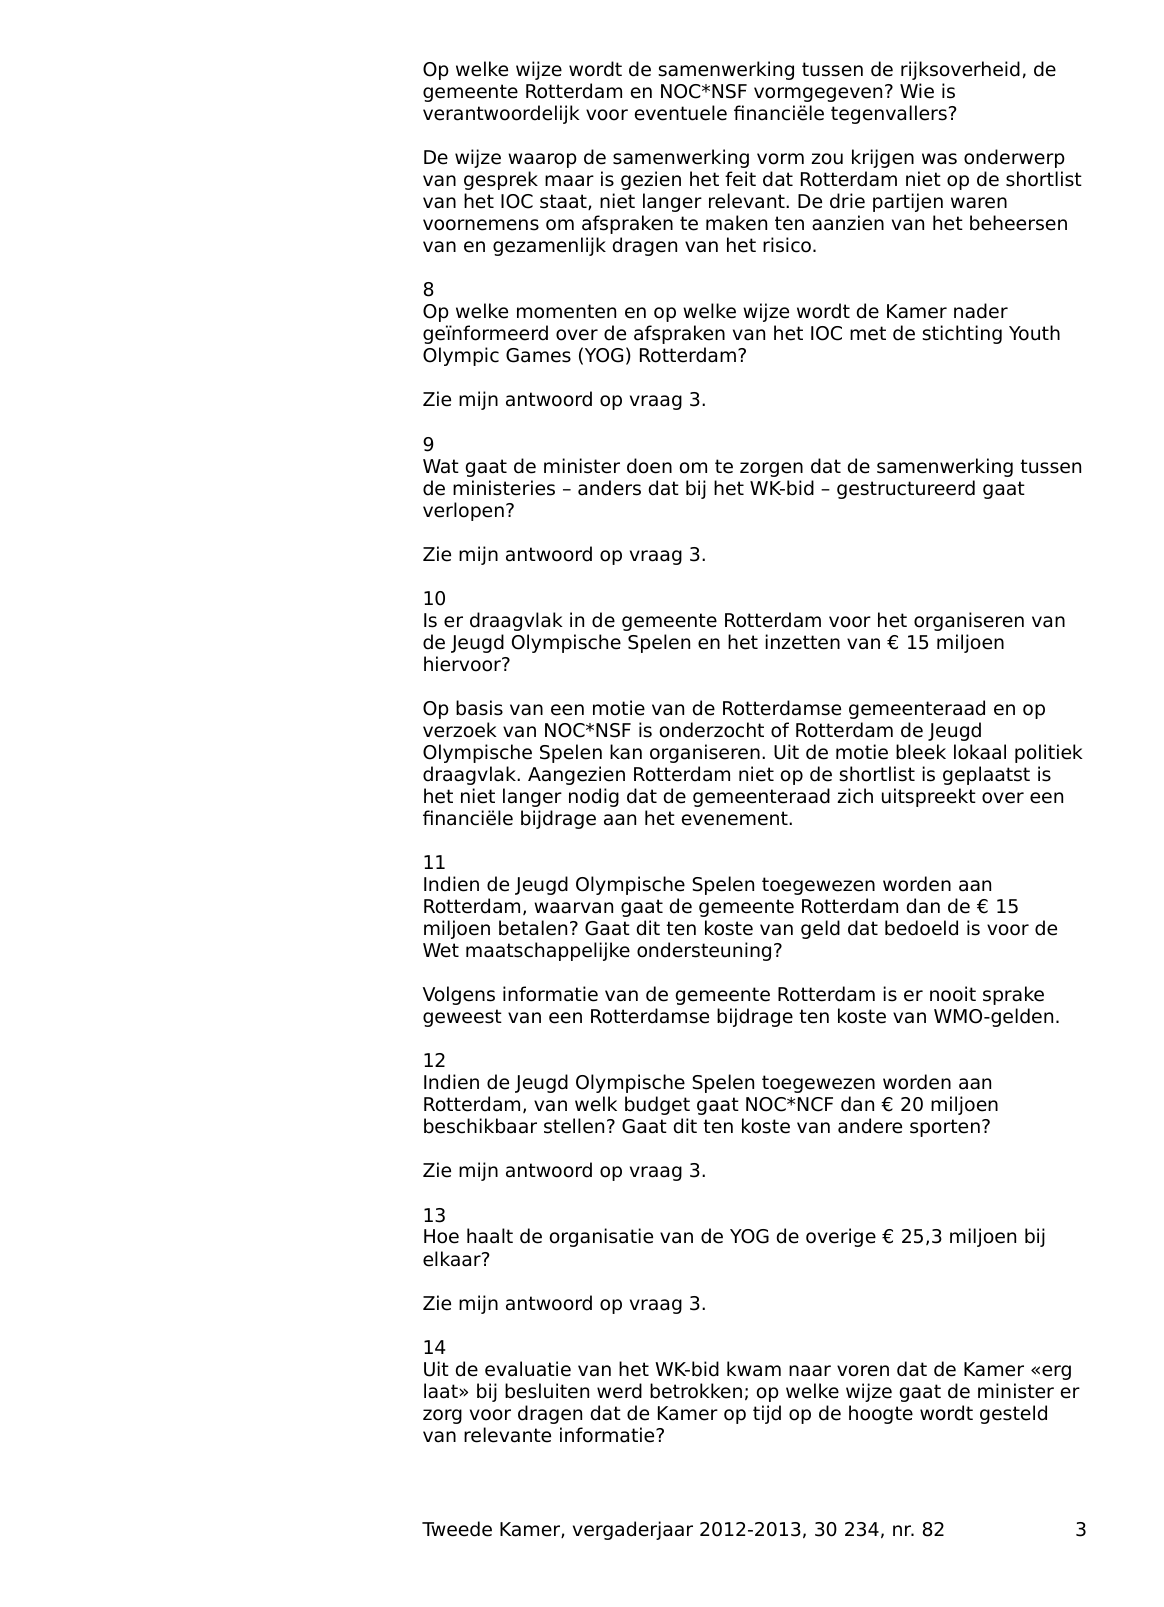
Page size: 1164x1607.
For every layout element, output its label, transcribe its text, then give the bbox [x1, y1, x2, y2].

text 14 [422, 1337, 1087, 1359]
text Zie mijn antwoord op vraag 3. [422, 544, 1087, 566]
text Zie mijn antwoord op vraag 3. [422, 389, 1087, 411]
text 11 [422, 852, 1087, 874]
text 10 [422, 588, 1087, 610]
text Indien de Jeugd Olympische Spelen toegewezen worden aan Rotterdam, waarvan gaat de gemeente Rotterdam dan de € 15 miljoen betalen? Gaat dit ten koste van geld dat bedoeld is voor de Wet maatschappelijke ondersteuning? [422, 874, 1087, 962]
text Is er draagvlak in de gemeente Rotterdam voor het organiseren van de Jeugd Olympische Spelen en het inzetten van € 15 miljoen hiervoor? [422, 610, 1087, 676]
text Hoe haalt de organisatie van de YOG de overige € 25,3 miljoen bij elkaar? [422, 1226, 1087, 1270]
text 9 [422, 433, 1087, 456]
text Zie mijn antwoord op vraag 3. [422, 1160, 1087, 1182]
text 8 [422, 279, 1087, 301]
text Op welke momenten en op welke wijze wordt de Kamer nader geïnformeerd over de afspraken van het IOC met de stichting Youth Olympic Games (YOG) Rotterdam? [422, 301, 1087, 367]
text Wat gaat de minister doen om te zorgen dat de samenwerking tussen de ministeries – anders dat bij het WK-bid – gestructureerd gaat verlopen? [422, 456, 1087, 521]
text Uit de evaluatie van het WK-bid kwam naar voren dat de Kamer «erg laat» bij besluiten werd betrokken; op welke wijze gaat de minister er zorg voor dragen dat de Kamer op tijd op de hoogte wordt gesteld van relevante informatie? [422, 1359, 1087, 1447]
text 13 [422, 1204, 1087, 1226]
text Op basis van een motie van de Rotterdamse gemeenteraad en op verzoek van NOC*NSF is onderzocht of Rotterdam de Jeugd Olympische Spelen kan organiseren. Uit de motie bleek lokaal politiek draagvlak. Aangezien Rotterdam niet op de shortlist is geplaatst is het niet langer nodig dat de gemeenteraad zich uitspreekt over een financiële bijdrage aan het evenement. [422, 698, 1087, 830]
text De wijze waarop de samenwerking vorm zou krijgen was onderwerp van gesprek maar is gezien het feit dat Rotterdam niet op de shortlist van het IOC staat, niet langer relevant. De drie partijen waren voornemens om afspraken te maken ten aanzien van het beheersen van en gezamenlijk dragen van het risico. [422, 147, 1087, 257]
text Zie mijn antwoord op vraag 3. [422, 1293, 1087, 1314]
text Volgens informatie van de gemeente Rotterdam is er nooit sprake geweest van een Rotterdamse bijdrage ten koste van WMO-gelden. [422, 984, 1087, 1028]
text 12 [422, 1050, 1087, 1072]
text Op welke wijze wordt de samenwerking tussen de rijksoverheid, de gemeente Rotterdam en NOC*NSF vormgegeven? Wie is verantwoordelijk voor eventuele financiële tegenvallers? [422, 59, 1087, 125]
text Indien de Jeugd Olympische Spelen toegewezen worden aan Rotterdam, van welk budget gaat NOC*NCF dan € 20 miljoen beschikbaar stellen? Gaat dit ten koste van andere sporten? [422, 1072, 1087, 1138]
